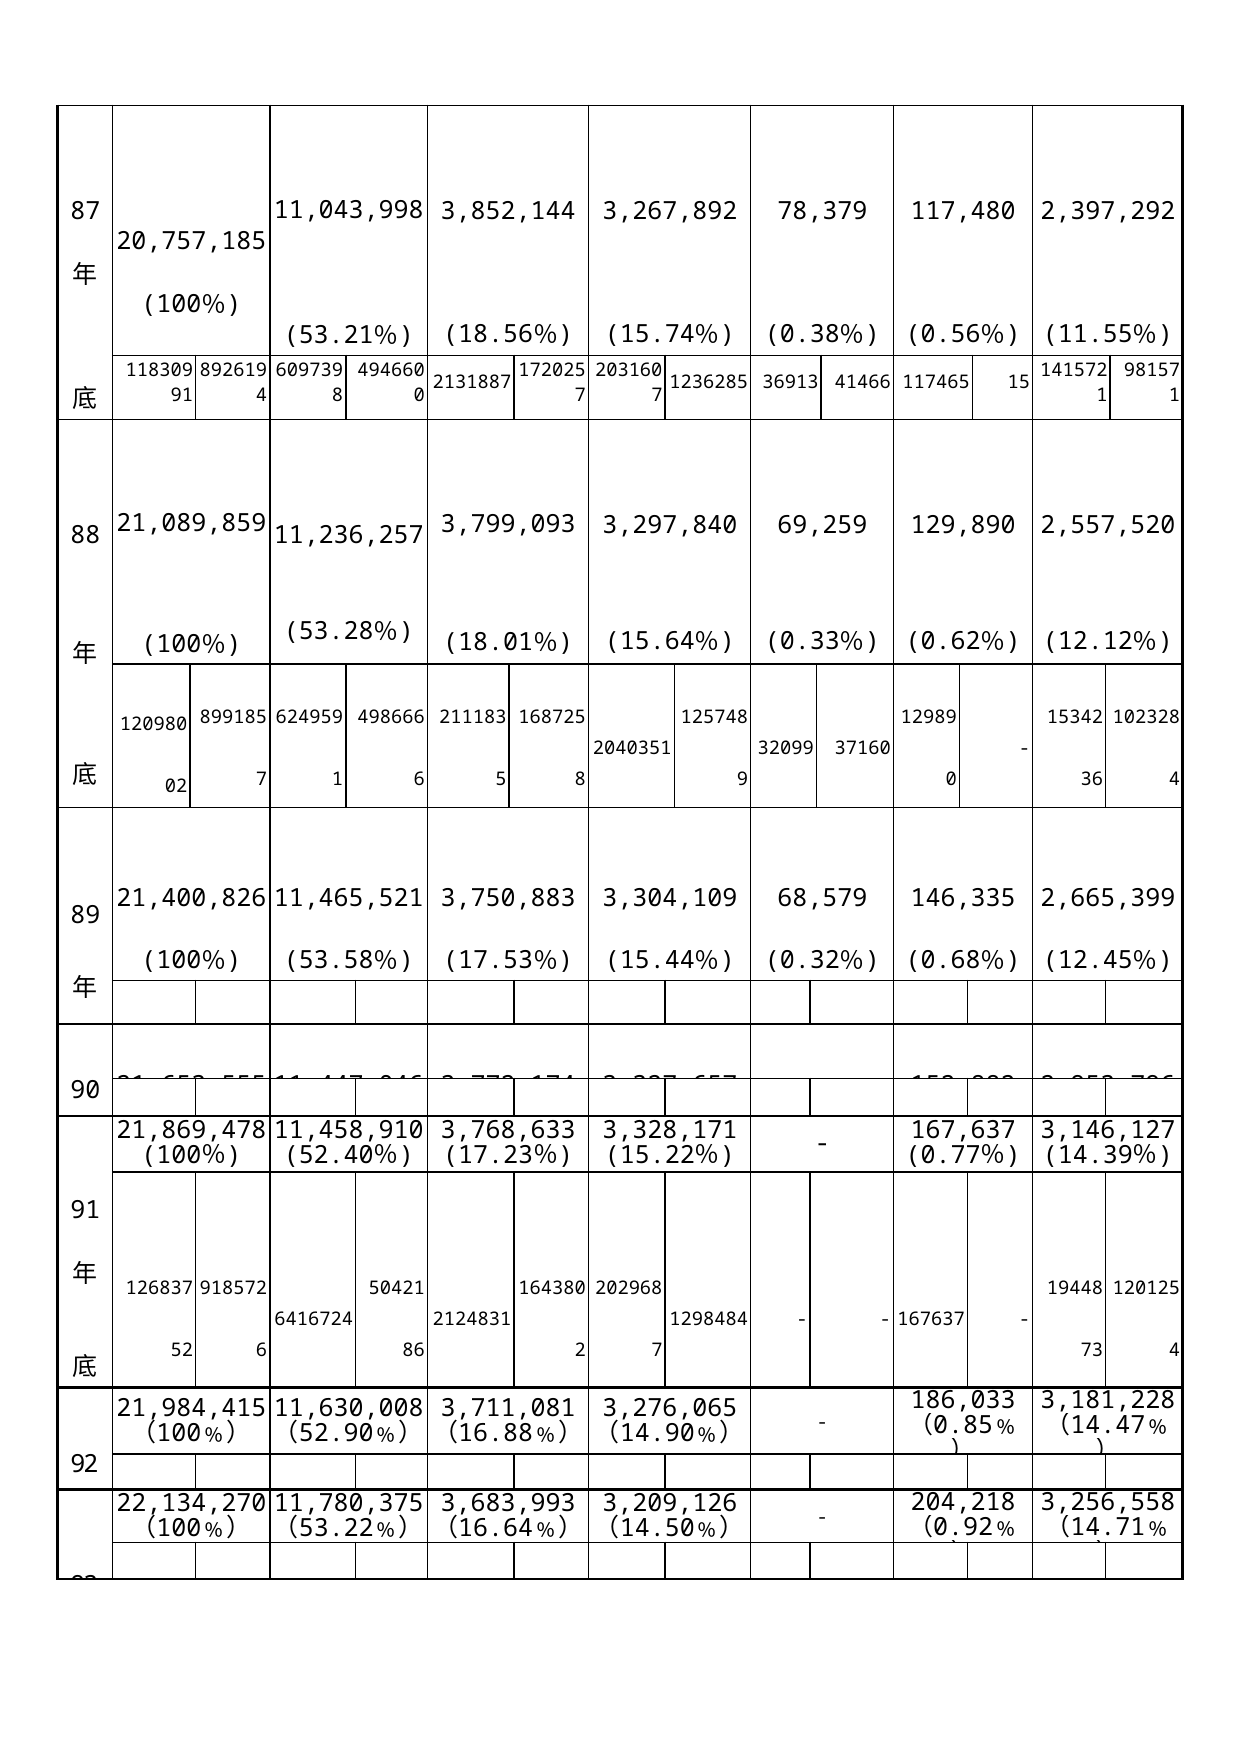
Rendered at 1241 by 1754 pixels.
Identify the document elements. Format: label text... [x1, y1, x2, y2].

table_cell 1643802 [515, 1173, 588, 1386]
table_cell 3,711,081 （16.88﹪） [428, 1389, 588, 1453]
table_cell - [751, 1455, 809, 1488]
table_cell - [751, 1543, 809, 1578]
table_cell 2,397,292 (11.55％) [1033, 106, 1181, 354]
table_cell 92 年 底 [59, 1389, 112, 1488]
table_cell 117,480 (0.56％) [894, 106, 1032, 354]
table_cell 11,458,910 (52.40％) [271, 1117, 427, 1171]
table_cell 1534236 [1033, 665, 1105, 806]
table_cell 4946600 [347, 356, 427, 418]
table_cell 9105436 [196, 1455, 269, 1488]
table_cell 11,236,257 (53.28％) [271, 420, 427, 663]
table_cell 6428738 [271, 981, 355, 1023]
table_cell - [751, 1173, 809, 1386]
table_cell 41466 [822, 356, 893, 418]
table_cell 93 年 底 [59, 1491, 112, 1578]
table_cell 89 年 底 [59, 808, 112, 1023]
table_cell 8971135 [196, 1543, 269, 1578]
table_cell 36913 [751, 356, 820, 418]
table_cell 3,683,993 （16.64﹪） [428, 1491, 588, 1542]
table_cell 36613 [811, 981, 893, 1023]
table_cell 5042186 [356, 1173, 427, 1386]
table_cell 1607255 [1033, 981, 1105, 1023]
table_cell 31966 [751, 981, 809, 1023]
table_cell 21,089,859 (100％) [113, 420, 269, 663]
table_cell 2114083 [428, 1079, 513, 1115]
table_cell 21,869,478 (100％) [113, 1117, 269, 1171]
table_cell 11,447,046 (52.86％) [271, 1025, 427, 1077]
table_cell 3,327,657 (15.37％) [589, 1025, 750, 1077]
table_cell 1230437 [1106, 1543, 1181, 1578]
table_cell 3,209,126 （14.50﹪） [589, 1491, 750, 1542]
table_cell 2,953,796 (13.64％) [1033, 1025, 1181, 1077]
table_cell - [751, 1079, 809, 1115]
table_cell - [968, 981, 1032, 1023]
table_cell 129890 [894, 665, 959, 806]
table_cell - [751, 1491, 893, 1542]
table_cell - [968, 1455, 1032, 1488]
table_cell 9187608 [196, 1079, 269, 1115]
table_cell 9185726 [196, 1173, 269, 1386]
table_cell 1224681 [1106, 1455, 1181, 1488]
table_cell - [811, 1543, 893, 1578]
table_cell 3,304,109 (15.44％) [589, 808, 750, 979]
table_cell 2111835 [428, 665, 508, 806]
table_cell 8991857 [191, 665, 269, 806]
table_cell 1281004 [666, 1455, 750, 1488]
table_cell - [968, 1543, 1032, 1578]
table_cell 2145360 [428, 1543, 513, 1578]
table_cell 3,750,883 (17.53％) [428, 808, 588, 979]
table_cell 2040351 [589, 665, 674, 806]
table_cell 146335 [894, 981, 967, 1023]
table_cell 146,335 (0.68％) [894, 808, 1032, 979]
table_cell 3,799,093 (18.01％) [428, 420, 588, 663]
table_cell 11,465,521 (53.58％) [271, 808, 427, 979]
table_cell 1650287 [515, 981, 588, 1023]
table_cell 1720257 [515, 356, 588, 418]
table_cell 204,218 （0.92﹪） [894, 1491, 1032, 1542]
table_cell 204218 [894, 1543, 967, 1578]
table_cell 11,043,998 (53.21％) [271, 106, 427, 354]
table_cell 68,579 (0.32％) [751, 808, 893, 979]
table_cell 3,768,633 (17.23％) [428, 1117, 588, 1171]
table_cell 6825271 [271, 1543, 355, 1578]
table_cell 1246961 [666, 1543, 750, 1578]
table_cell 3,852,144 (18.56％) [428, 106, 588, 354]
table_cell - [811, 1173, 893, 1386]
table_cell 117465 [894, 356, 972, 418]
table_cell 2,557,520 (12.12％) [1033, 420, 1181, 663]
table_cell 2036959 [589, 1079, 664, 1115]
table_cell 12878979 [113, 1455, 195, 1488]
table_cell 9053976 [196, 981, 269, 1023]
table_cell 5036783 [356, 981, 427, 1023]
table_cell 186,033 （0.85﹪） [894, 1389, 1032, 1453]
table_cell 21,653,555 (100％) [113, 1025, 269, 1077]
table_cell - [968, 1079, 1032, 1115]
table_cell 3,328,171 (15.22％) [589, 1117, 750, 1171]
table_cell 152,882 (0.71％) [894, 1025, 1032, 1077]
table_cell 2131887 [428, 356, 513, 418]
table_cell 12346850 [113, 981, 195, 1023]
table_cell 4986666 [347, 665, 427, 806]
table_cell 1538633 [515, 1543, 588, 1578]
table_cell 69,259 (0.33％) [751, 420, 893, 663]
table_cell 5010190 [356, 1455, 427, 1488]
table_cell 2124831 [428, 1173, 513, 1386]
table_cell 12465947 [113, 1079, 195, 1115]
table_cell 37160 [817, 665, 893, 806]
table_cell 1944873 [1033, 1173, 1105, 1386]
table_cell 32099 [751, 665, 816, 806]
table_cell 91 年 底 [59, 1117, 112, 1386]
table_cell - [968, 1173, 1032, 1386]
table_cell 78,379 (0.38％) [751, 106, 893, 354]
table_cell 11830991 [113, 356, 195, 418]
table_cell 6619818 [271, 1455, 355, 1488]
table_cell 6364022 [271, 1079, 355, 1115]
table_cell 186033 [894, 1455, 967, 1488]
table_cell 90 年 底 [59, 1025, 112, 1115]
table_cell 11,630,008 （52.90﹪） [271, 1389, 427, 1453]
table_cell 2100596 [428, 981, 513, 1023]
table_cell 1658091 [515, 1079, 588, 1115]
table_cell 12683752 [113, 1173, 195, 1386]
table_cell - [811, 1079, 893, 1115]
table_cell 22,134,270 （100﹪） [113, 1491, 269, 1542]
table_cell 8926194 [196, 356, 269, 418]
table_cell 167637 [894, 1173, 967, 1386]
table_cell 3,297,840 (15.64％) [589, 420, 750, 663]
table_cell - [751, 1389, 893, 1453]
table_cell 1201254 [1106, 1173, 1181, 1386]
table_cell 981571 [1111, 356, 1181, 418]
table_cell 3,181,228 （14.47﹪） [1033, 1389, 1181, 1453]
table_cell 1962165 [589, 1543, 664, 1578]
table_cell 4955104 [356, 1543, 427, 1578]
table_cell 1589561 [515, 1455, 588, 1488]
table_cell 2031607 [589, 356, 664, 418]
table_cell 1798001 [1033, 1079, 1105, 1115]
table_cell 3,256,558 （14.71﹪） [1033, 1491, 1181, 1542]
table_cell - [811, 1455, 893, 1488]
table_cell 3,267,892 (15.74％) [589, 106, 750, 354]
table_cell 6097398 [271, 356, 345, 418]
table_cell 1956547 [1033, 1455, 1105, 1488]
table_cell 3,772,174 (17.42％) [428, 1025, 588, 1077]
table_cell 1155795 [1106, 1079, 1181, 1115]
table_cell 6249591 [271, 665, 345, 806]
table_cell - [960, 665, 1032, 806]
table_cell 152882 [894, 1079, 967, 1115]
table_cell 129,890 (0.62％) [894, 420, 1032, 663]
table_cell 1058144 [1106, 981, 1181, 1023]
table_cell 2031960 [589, 981, 664, 1023]
table_cell - [751, 1117, 893, 1171]
table_cell 1415721 [1033, 356, 1109, 418]
table_cell 6416724 [271, 1173, 355, 1386]
table_cell 2029687 [589, 1173, 664, 1386]
table_cell 1995061 [589, 1455, 664, 1488]
table_cell 1298484 [666, 1173, 750, 1386]
table_cell 1236285 [666, 356, 750, 418]
table_cell 12098002 [113, 665, 189, 806]
table_cell 1257489 [675, 665, 750, 806]
table_cell 1290698 [666, 1079, 750, 1115]
table_cell 1272149 [666, 981, 750, 1023]
table_cell 3,146,127 (14.39％) [1033, 1117, 1181, 1171]
table_cell 21,984,415 （100﹪） [113, 1389, 269, 1453]
table_cell 21,400,826 (100％) [113, 808, 269, 979]
table_cell - [751, 1025, 893, 1077]
table_cell 88 年 底 [59, 420, 112, 806]
table_cell 2,665,399 (12.45％) [1033, 808, 1181, 979]
table_cell 2121520 [428, 1455, 513, 1488]
table_cell 15 [973, 356, 1032, 418]
table_cell 2026121 [1033, 1543, 1105, 1578]
table_cell 167,637 (0.77％) [894, 1117, 1032, 1171]
table_cell 13163135 [113, 1543, 195, 1578]
table_cell 11,780,375 （53.22﹪） [271, 1491, 427, 1542]
table_cell 1023284 [1106, 665, 1181, 806]
table_cell 5083024 [356, 1079, 427, 1115]
table_cell 87 年 底 [59, 106, 112, 418]
table_cell 1687258 [510, 665, 588, 806]
table_cell 20,757,185 (100％) [113, 106, 269, 354]
table_cell 3,276,065 （14.90﹪） [589, 1389, 750, 1453]
